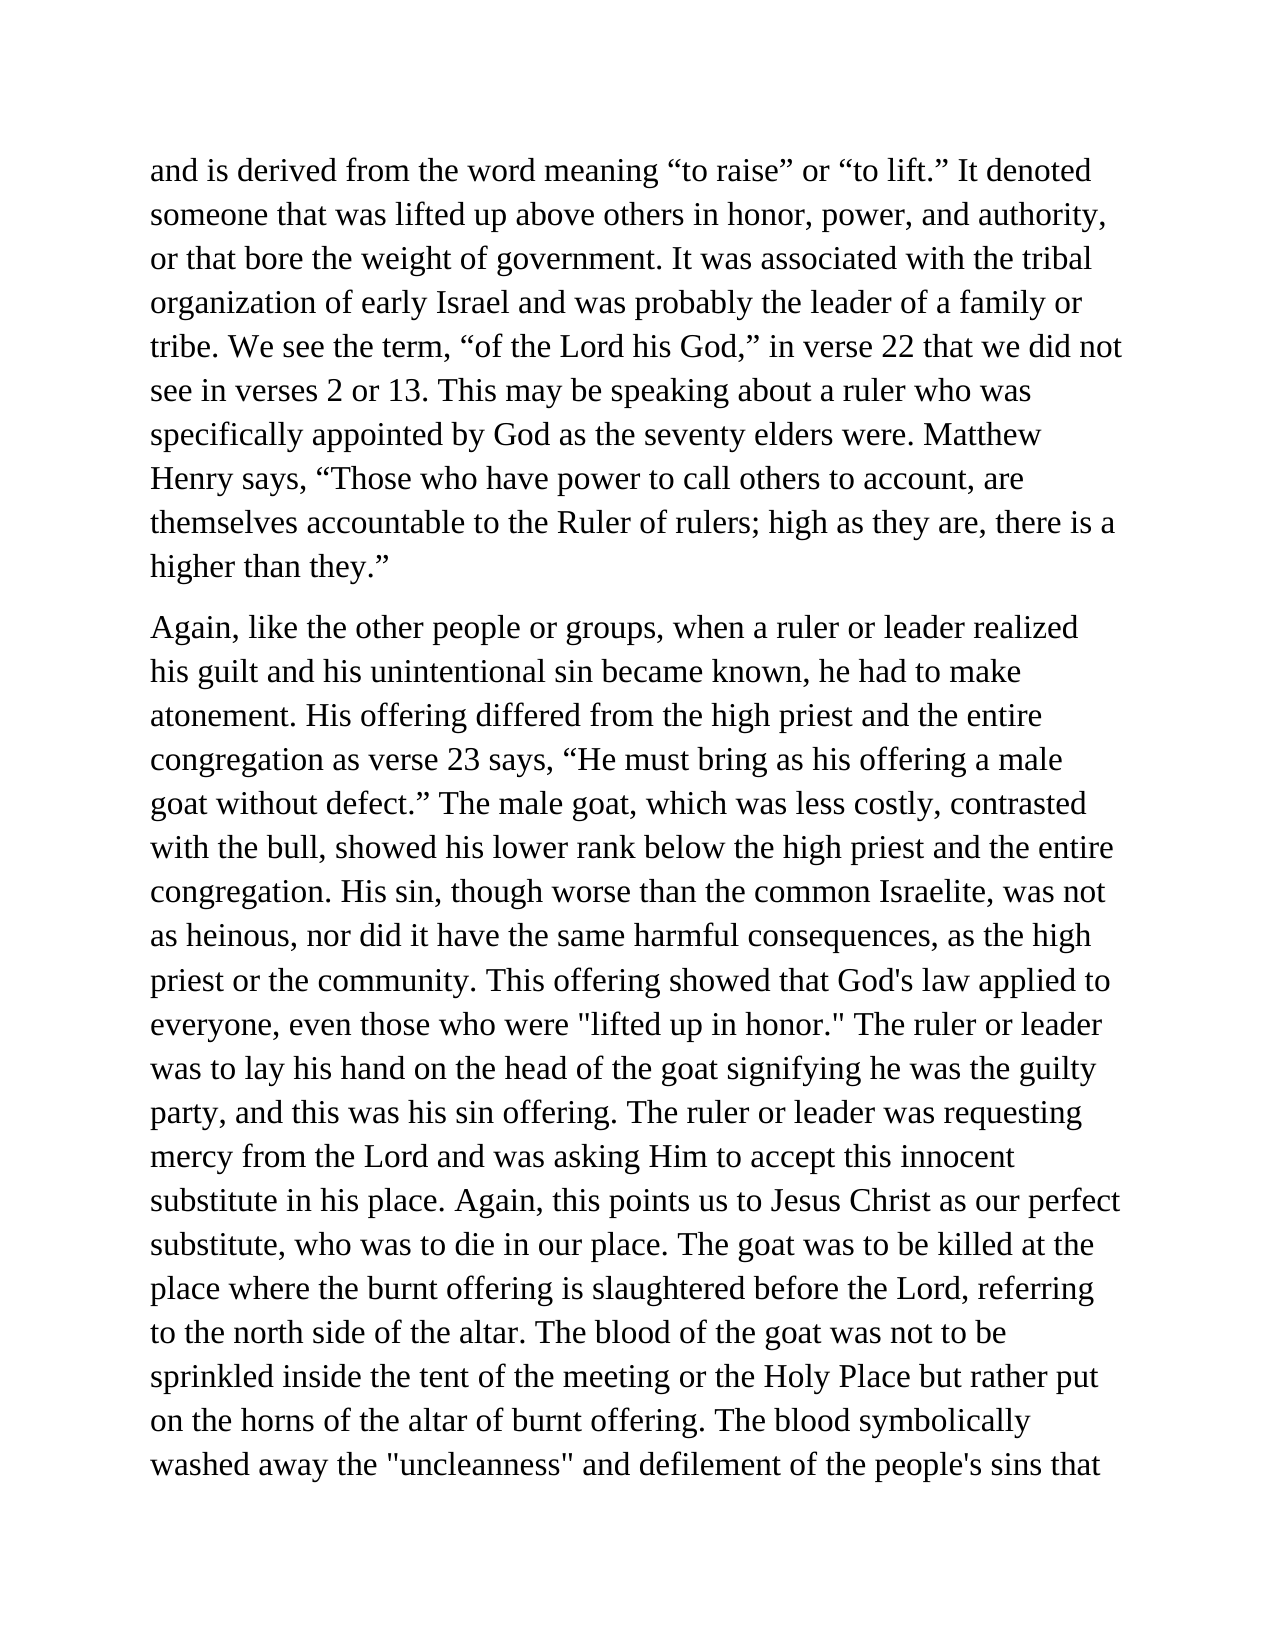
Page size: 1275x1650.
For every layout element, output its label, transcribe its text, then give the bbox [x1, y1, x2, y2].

text Again, like the other people or groups, when a ruler or leader realized his guilt and his unintentional sin became known, he had to make atonement. His offering differed from the high priest and the entire congregation as verse 23 says, “He must bring as his offering a male goat without defect.” The male goat, which was less costly, contrasted with the bull, showed his lower rank below the high priest and the entire congregation. His sin, though worse than the common Israelite, was not as heinous, nor did it have the same harmful consequences, as the high priest or the community. This offering showed that God's law applied to everyone, even those who were "lifted up in honor." The ruler or leader was to lay his hand on the head of the goat signifying he was the guilty party, and this was his sin offering. The ruler or leader was requesting mercy from the Lord and was asking Him to accept this innocent substitute in his place. Again, this points us to Jesus Christ as our perfect substitute, who was to die in our place. The goat was to be killed at the place where the burnt offering is slaughtered before the Lord, referring to the north side of the altar. The blood of the goat was not to be sprinkled inside the tent of the meeting or the Holy Place but rather put on the horns of the altar of burnt offering. The blood symbolically washed away the "uncleanness" and defilement of the people's sins that [150, 607, 1125, 1483]
text and is derived from the word meaning “to raise” or “to lift.” It denoted someone that was lifted up above others in honor, power, and authority, or that bore the weight of government. It was associated with the tribal organization of early Israel and was probably the leader of a family or tribe. We see the term, “of the Lord his God,” in verse 22 that we did not see in verses 2 or 13. This may be speaking about a ruler who was specifically appointed by God as the seventy elders were. Matthew Henry says, “Those who have power to call others to account, are themselves accountable to the Ruler of rulers; high as they are, there is a higher than they.” [150, 150, 1125, 585]
